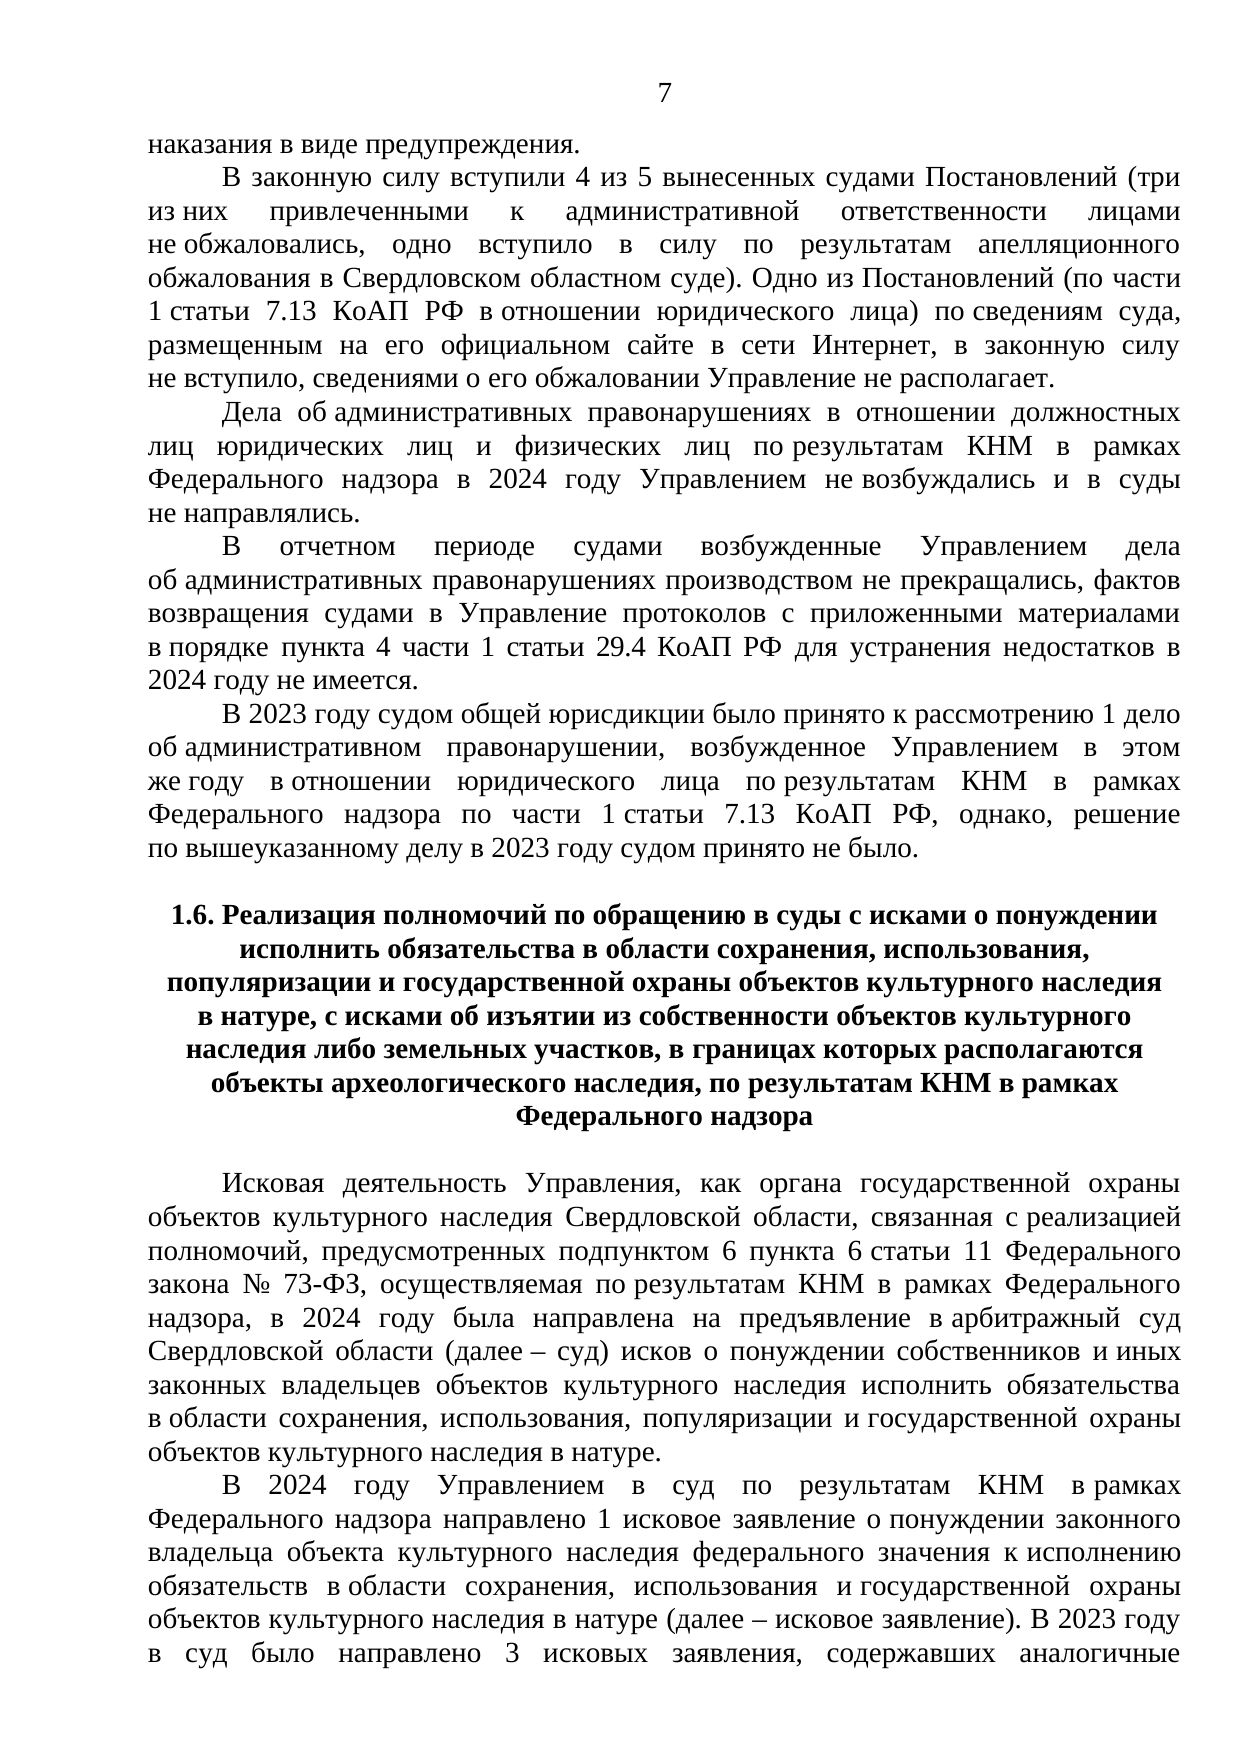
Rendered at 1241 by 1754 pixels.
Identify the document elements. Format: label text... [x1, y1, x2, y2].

text 1.6. Реализация полномочий по обращению в суды с исками о понуждении исполнить обязательства в области сохранения, использования, популяризации и государственной охраны объектов культурного наследия в натуре, с исками об изъятии из собственности объектов культурного наследия либо земельных участков, в границах которых располагаются объекты археологического наследия, по результатам КНМ в рамках Федерального надзора [148, 897, 1181, 1132]
text В 2024 году Управлением в суд по результатам КНМ в рамках Федерального надзора направлено 1 исковое заявление о понуждении законного владельца объекта культурного наследия федерального значения к исполнению обязательств в области сохранения, использования и государственной охраны объектов культурного наследия в натуре (далее – исковое заявление). В 2023 году в суд было направлено 3 исковых заявления, содержавших аналогичные [148, 1467, 1181, 1669]
text наказания в виде предупреждения. [148, 126, 1181, 159]
text В отчетном периоде судами возбужденные Управлением дела об административных правонарушениях производством не прекращались, фактов возвращения судами в Управление протоколов с приложенными материалами в порядке пункта 4 части 1 статьи 29.4 КоАП РФ для устранения недостатков в 2024 году не имеется. [148, 528, 1181, 696]
text В 2023 году судом общей юрисдикции было принято к рассмотрению 1 дело об административном правонарушении, возбужденное Управлением в этом же году в отношении юридического лица по результатам КНМ в рамках Федерального надзора по части 1 статьи 7.13 КоАП РФ, однако, решение по вышеуказанному делу в 2023 году судом принято не было. [148, 696, 1181, 864]
text Дела об административных правонарушениях в отношении должностных лиц юридических лиц и физических лиц по результатам КНМ в рамках Федерального надзора в 2024 году Управлением не возбуждались и в суды не направлялись. [148, 394, 1181, 528]
text В законную силу вступили 4 из 5 вынесенных судами Постановлений (три из них привлеченными к административной ответственности лицами не обжаловались, одно вступило в силу по результатам апелляционного обжалования в Свердловском областном суде). Одно из Постановлений (по части 1 статьи 7.13 КоАП РФ в отношении юридического лица) по сведениям суда, размещенным на его официальном сайте в сети Интернет, в законную силу не вступило, сведениями о его обжаловании Управление не располагает. [148, 159, 1181, 394]
text Исковая деятельность Управления, как органа государственной охраны объектов культурного наследия Свердловской области, связанная с реализацией полномочий, предусмотренных подпунктом 6 пункта 6 статьи 11 Федерального закона № 73-ФЗ, осуществляемая по результатам КНМ в рамках Федерального надзора, в 2024 году была направлена на предъявление в арбитражный суд Свердловской области (далее – суд) исков о понуждении собственников и иных законных владельцев объектов культурного наследия исполнить обязательства в области сохранения, использования, популяризации и государственной охраны объектов культурного наследия в натуре. [148, 1166, 1181, 1467]
